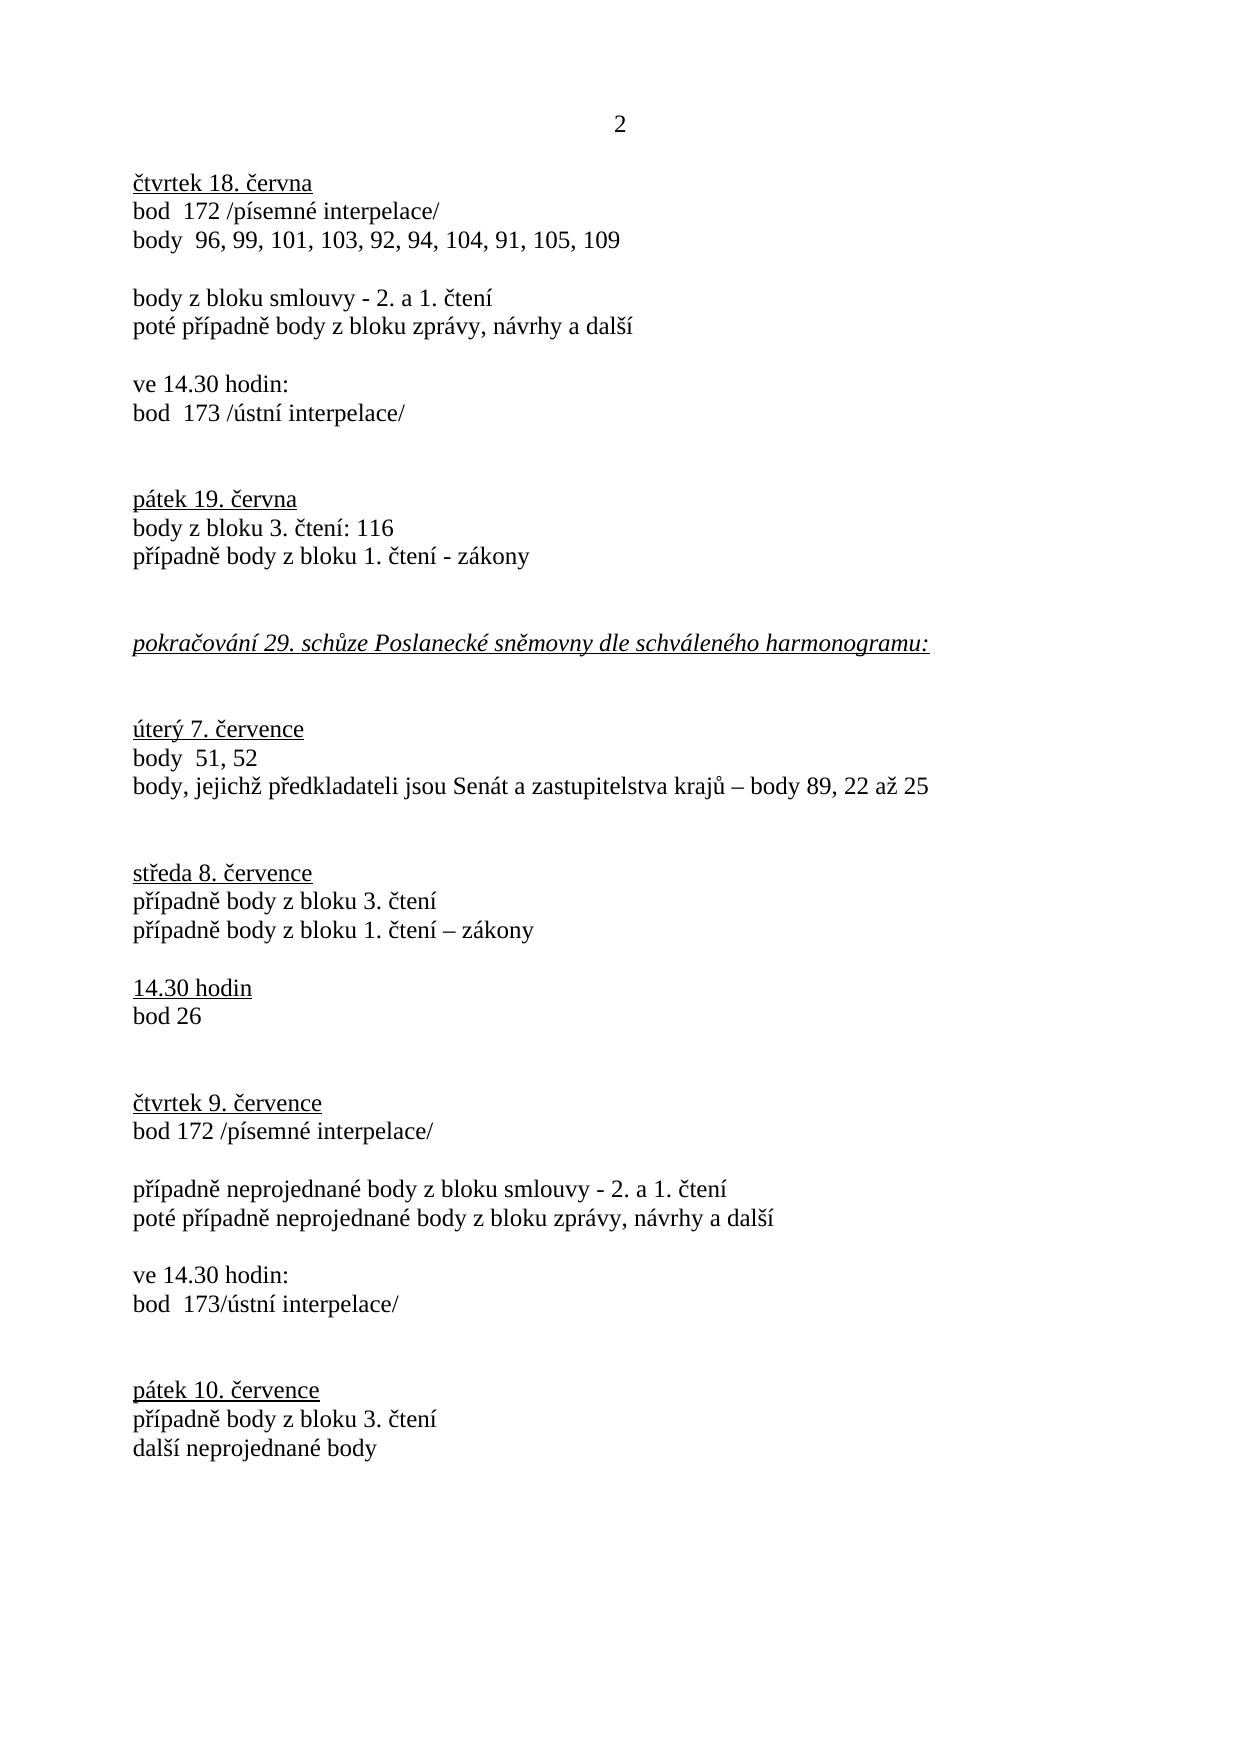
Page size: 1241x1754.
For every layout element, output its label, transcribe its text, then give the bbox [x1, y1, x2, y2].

text případně body z bloku 1. čtení - zákony [133, 541, 1108, 570]
text body, jejichž předkladateli jsou Senát a zastupitelstva krajů – body 89, 22 až 25 [133, 771, 1108, 800]
text bod 173/ústní interpelace/ [133, 1289, 1108, 1318]
text bod 172 /písemné interpelace/ [133, 1116, 1108, 1145]
text případně body z bloku 3. čtení [133, 1404, 1108, 1433]
subtitle úterý 7. července [133, 714, 1108, 743]
text další neprojednané body [133, 1433, 1108, 1461]
text bod 173 /ústní interpelace/ [133, 398, 1108, 426]
text poté případně body z bloku zprávy, návrhy a další [133, 311, 1108, 340]
text případně body z bloku 1. čtení – zákony [133, 915, 1108, 944]
text případně body z bloku 3. čtení [133, 886, 1108, 915]
text body z bloku 3. čtení: 116 [133, 513, 1108, 541]
text ve 14.30 hodin: [133, 369, 1108, 398]
subtitle pátek 10. července [133, 1375, 1108, 1404]
text pokračování 29. schůze Poslanecké sněmovny dle schváleného harmonogramu: [133, 628, 1108, 656]
text 14.30 hodin [133, 973, 1108, 1001]
subtitle čtvrtek 18. června [133, 168, 1108, 196]
text body 96, 99, 101, 103, 92, 94, 104, 91, 105, 109 [133, 225, 1108, 254]
text poté případně neprojednané body z bloku zprávy, návrhy a další [133, 1203, 1108, 1231]
text body 51, 52 [133, 743, 1108, 771]
text případně neprojednané body z bloku smlouvy - 2. a 1. čtení [133, 1174, 1108, 1203]
subtitle čtvrtek 9. července [133, 1088, 1108, 1116]
text ve 14.30 hodin: [133, 1260, 1108, 1289]
subtitle středa 8. července [133, 858, 1108, 886]
text bod 26 [133, 1001, 1108, 1030]
text body z bloku smlouvy - 2. a 1. čtení [133, 283, 1108, 311]
text bod 172 /písemné interpelace/ [133, 196, 1108, 225]
subtitle pátek 19. června [133, 484, 1108, 513]
